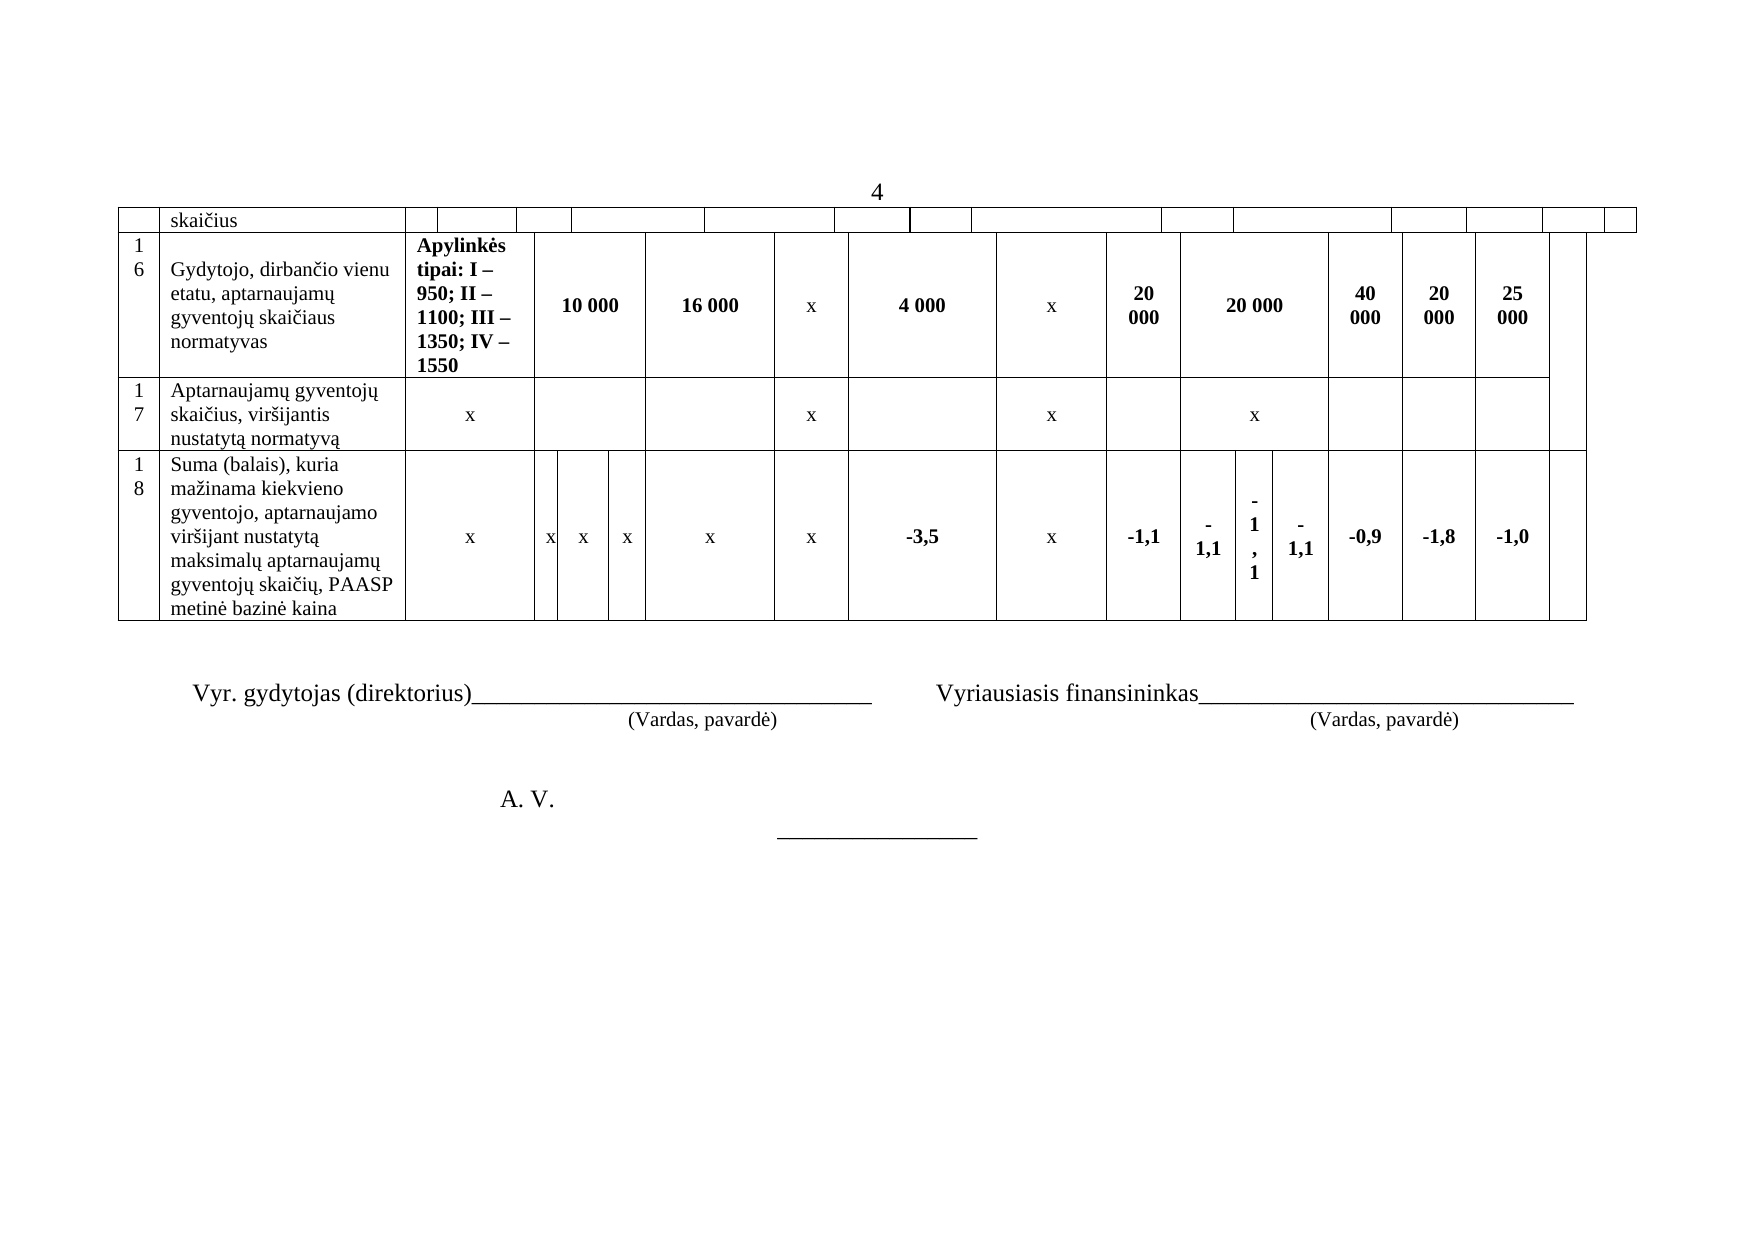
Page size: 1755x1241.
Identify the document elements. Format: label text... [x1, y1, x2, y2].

table_cell x [775, 451, 848, 620]
table_cell Suma (balais), kuria mažinama kiekvieno gyventojo, aptarnaujamo viršijant nustatytą maksimalų aptarnaujamų gyventojų skaičių, PAASP metinė bazinė kaina [160, 451, 405, 620]
table_cell [972, 208, 1161, 232]
table_cell x [406, 451, 534, 620]
table_cell [438, 208, 516, 232]
text Vyr. gydytojas (direktorius)________________________________ Vyriausiasis finansininkas______________________________ [118, 678, 1636, 707]
table_cell [835, 208, 909, 232]
table_cell 40 000 [1329, 233, 1402, 377]
table_cell -3,5 [849, 451, 996, 620]
table_cell [1543, 208, 1604, 232]
table_cell x [997, 378, 1106, 450]
table_cell 20 000 [1181, 233, 1328, 377]
table_cell -1,1 [1181, 451, 1235, 620]
table_cell 18 [119, 451, 159, 620]
table_cell [1604, 450, 1636, 620]
table_cell [1587, 377, 1604, 450]
table_cell 4 000 [849, 233, 996, 377]
table_cell Gydytojo, dirbančio vienu etatu, aptarnaujamų gyventojų skaičiaus normatyvas [160, 233, 405, 377]
table_cell x [558, 451, 608, 620]
table_cell [1403, 378, 1475, 450]
table_cell [1234, 208, 1391, 232]
table_cell -0,9 [1329, 451, 1402, 620]
table_cell x [646, 451, 774, 620]
table_cell [1604, 233, 1636, 377]
table_cell [406, 208, 437, 232]
table_cell [911, 208, 971, 232]
table_cell [849, 378, 996, 450]
text A. V. [118, 784, 1636, 813]
table_cell [705, 208, 834, 232]
table_cell Aptarnaujamų gyventojų skaičius, viršijantis nustatytą normatyvą [160, 378, 405, 450]
table_cell 10 000 [535, 233, 645, 377]
table_cell x [609, 451, 645, 620]
table_cell x [775, 233, 848, 377]
table_cell [1587, 450, 1604, 620]
table_cell x [997, 233, 1106, 377]
table_cell [517, 208, 571, 232]
table_cell 25 000 [1476, 233, 1549, 377]
table_cell -1,1 [1236, 451, 1272, 620]
table_cell [1329, 378, 1402, 450]
table_cell -1,1 [1107, 451, 1180, 620]
table_cell [1467, 208, 1542, 232]
table_cell [1107, 378, 1180, 450]
table_cell [1605, 208, 1636, 232]
table_cell x [535, 451, 557, 620]
table_cell [1604, 377, 1636, 450]
table_cell skaičius [160, 208, 405, 232]
table_cell x [997, 451, 1106, 620]
table_cell 16 [119, 233, 159, 377]
table_cell 20 000 [1107, 233, 1180, 377]
table_cell [1476, 378, 1549, 450]
table_cell -1,0 [1476, 451, 1549, 620]
table_cell Apylinkės tipai: I – 950; II – 1100; III – 1350; IV – 1550 [406, 233, 534, 377]
table_cell 16 000 [646, 233, 774, 377]
table_cell -1,1 [1273, 451, 1328, 620]
table_cell x [406, 378, 534, 450]
table_cell 20 000 [1403, 233, 1475, 377]
text ________________ [118, 813, 1636, 842]
table_cell x [775, 378, 848, 450]
table_cell [572, 208, 704, 232]
table_cell 17 [119, 378, 159, 450]
table_cell [119, 208, 159, 232]
table_cell [535, 378, 645, 450]
table_cell [1392, 208, 1466, 232]
table_cell x [1181, 378, 1328, 450]
table_cell [1550, 233, 1586, 450]
text (Vardas, pavardė) (Vardas, pavardė) [118, 707, 1636, 731]
table_cell -1,8 [1403, 451, 1475, 620]
table_cell [1550, 451, 1586, 620]
table_cell [1587, 233, 1604, 377]
table_cell [1162, 208, 1233, 232]
table_cell [646, 378, 774, 450]
